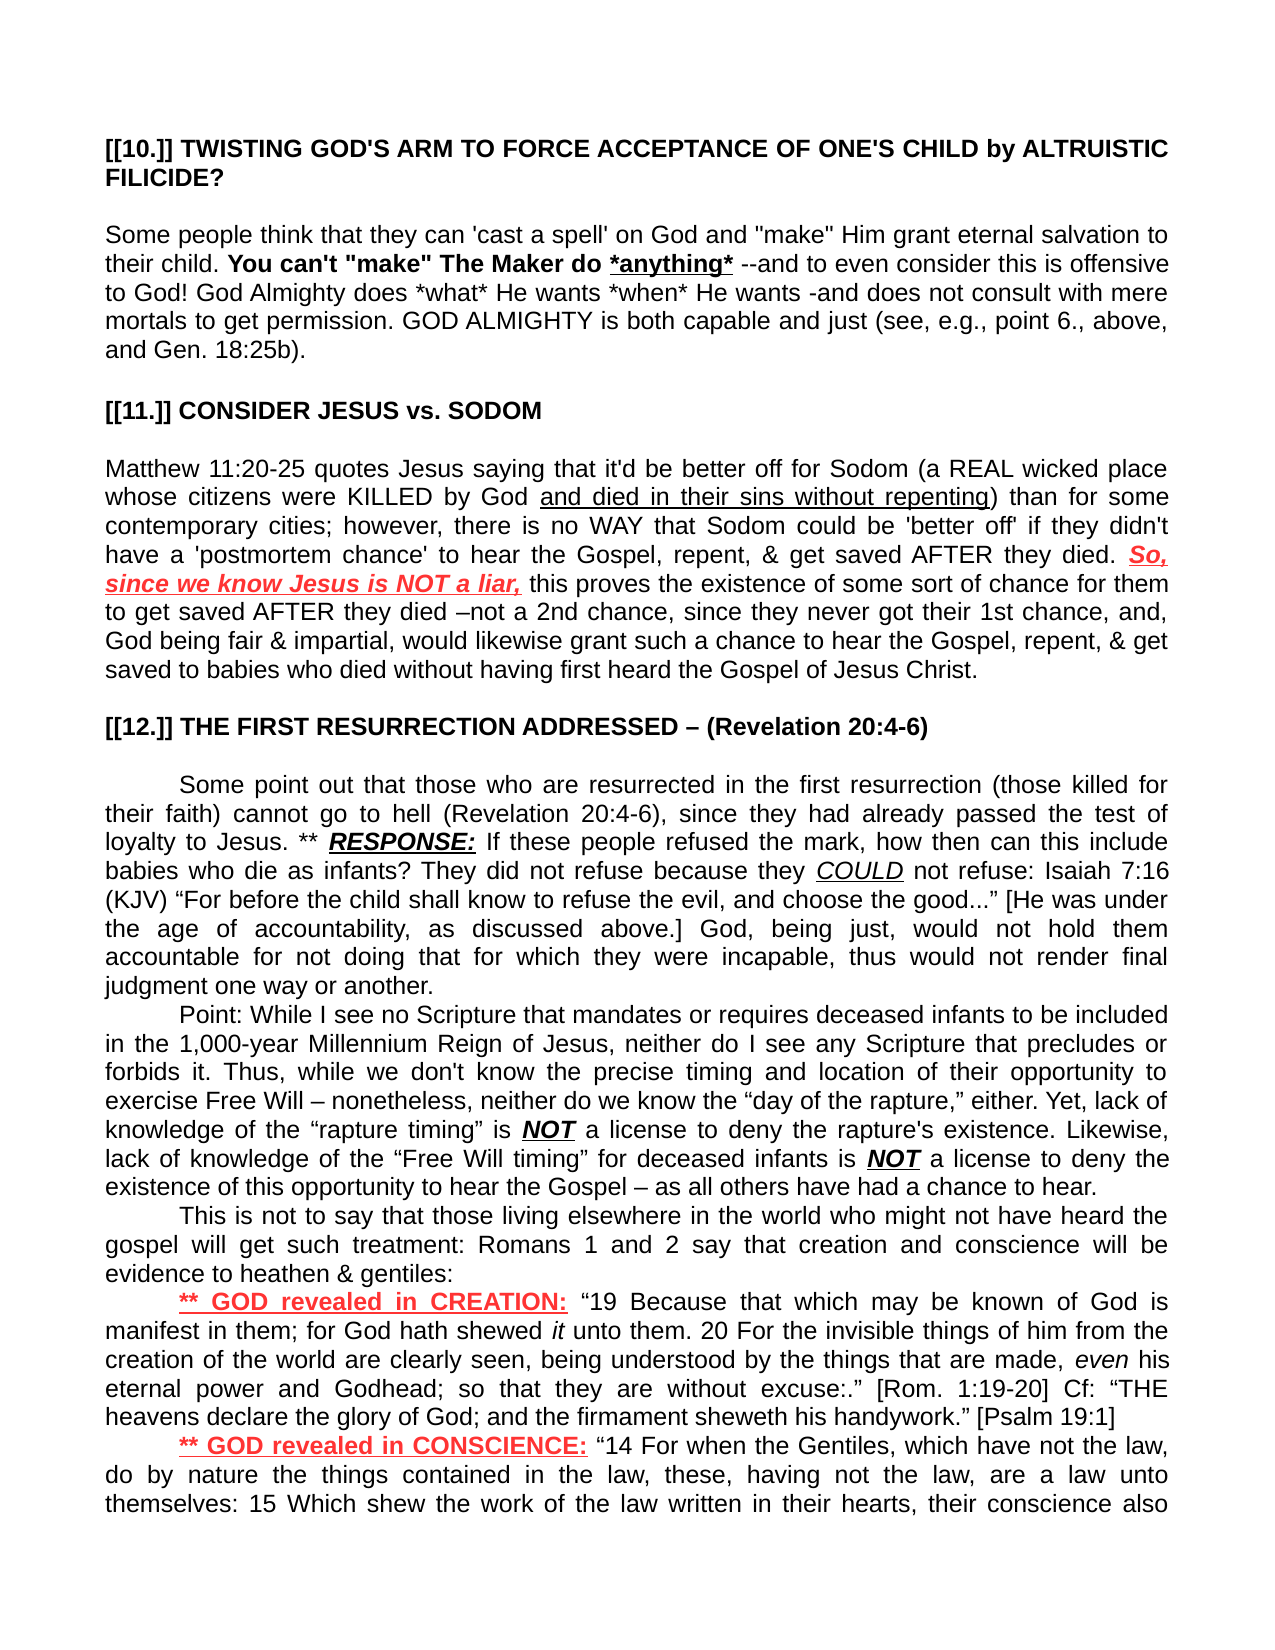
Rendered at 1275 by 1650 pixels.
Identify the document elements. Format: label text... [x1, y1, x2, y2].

text Some point out that those who are resurrected in the first resurrection (those killed for their faith) cannot go to hell (Revelation 20:4-6), since they had already passed the test of loyalty to Jesus. ** RESPONSE: If these people refused the mark, how then can this include babies who die as infants? They did not refuse because they COULD not refuse: Isaiah 7:16 (KJV) “For before the child shall know to refuse the evil, and choose the good...” [He was under the age of accountability, as discussed above.] God, being just, would not hold them accountable for not doing that for which they were incapable, thus would not render final judgment one way or another. [105, 770, 1170, 1000]
text [[11.]] CONSIDER JESUS vs. SODOM [105, 396, 1170, 425]
text Matthew 11:20-25 quotes Jesus saying that it'd be better off for Sodom (a REAL wicked place whose citizens were KILLED by God and died in their sins without repenting) than for some contemporary cities; however, there is no WAY that Sodom could be 'better off' if they didn't have a 'postmortem chance' to hear the Gospel, repent, & get saved AFTER they died. So, since we know Jesus is NOT a liar, this proves the existence of some sort of chance for them to get saved AFTER they died –not a 2nd chance, since they never got their 1st chance, and, God being fair & impartial, would likewise grant such a chance to hear the Gospel, repent, & get saved to babies who died without having first heard the Gospel of Jesus Christ. [105, 454, 1170, 684]
text This is not to say that those living elsewhere in the world who might not have heard the gospel will get such treatment: Romans 1 and 2 say that creation and conscience will be evidence to heathen & gentiles: [105, 1201, 1170, 1287]
text ** GOD revealed in CONSCIENCE: “14 For when the Gentiles, which have not the law, do by nature the things contained in the law, these, having not the law, are a law unto themselves: 15 Which shew the work of the law written in their hearts, their conscience also [105, 1431, 1170, 1517]
text [[12.]] THE FIRST RESURRECTION ADDRESSED – (Revelation 20:4-6) [105, 712, 1170, 741]
text ** GOD revealed in CREATION: “19 Because that which may be known of God is manifest in them; for God hath shewed it unto them. 20 For the invisible things of him from the creation of the world are clearly seen, being understood by the things that are made, even his eternal power and Godhead; so that they are without excuse:.” [Rom. 1:19-20] Cf: “THE heavens declare the glory of God; and the firmament sheweth his handywork.” [Psalm 19:1] [105, 1287, 1170, 1431]
text Point: While I see no Scripture that mandates or requires deceased infants to be included in the 1,000-year Millennium Reign of Jesus, neither do I see any Scripture that precludes or forbids it. Thus, while we don't know the precise timing and location of their opportunity to exercise Free Will – nonetheless, neither do we know the “day of the rapture,” either. Yet, lack of knowledge of the “rapture timing” is NOT a license to deny the rapture's existence. Likewise, lack of knowledge of the “Free Will timing” for deceased infants is NOT a license to deny the existence of this opportunity to hear the Gospel – as all others have had a chance to hear. [105, 1000, 1170, 1201]
text Some people think that they can 'cast a spell' on God and "make" Him grant eternal salvation to their child. You can't "make" The Maker do *anything* --and to even consider this is offensive to God! God Almighty does *what* He wants *when* He wants -and does not consult with mere mortals to get permission. GOD ALMIGHTY is both capable and just (see, e.g., point 6., above, and Gen. 18:25b). [105, 220, 1170, 364]
text [[10.]] TWISTING GOD'S ARM TO FORCE ACCEPTANCE OF ONE'S CHILD by ALTRUISTIC FILICIDE? [105, 134, 1170, 191]
